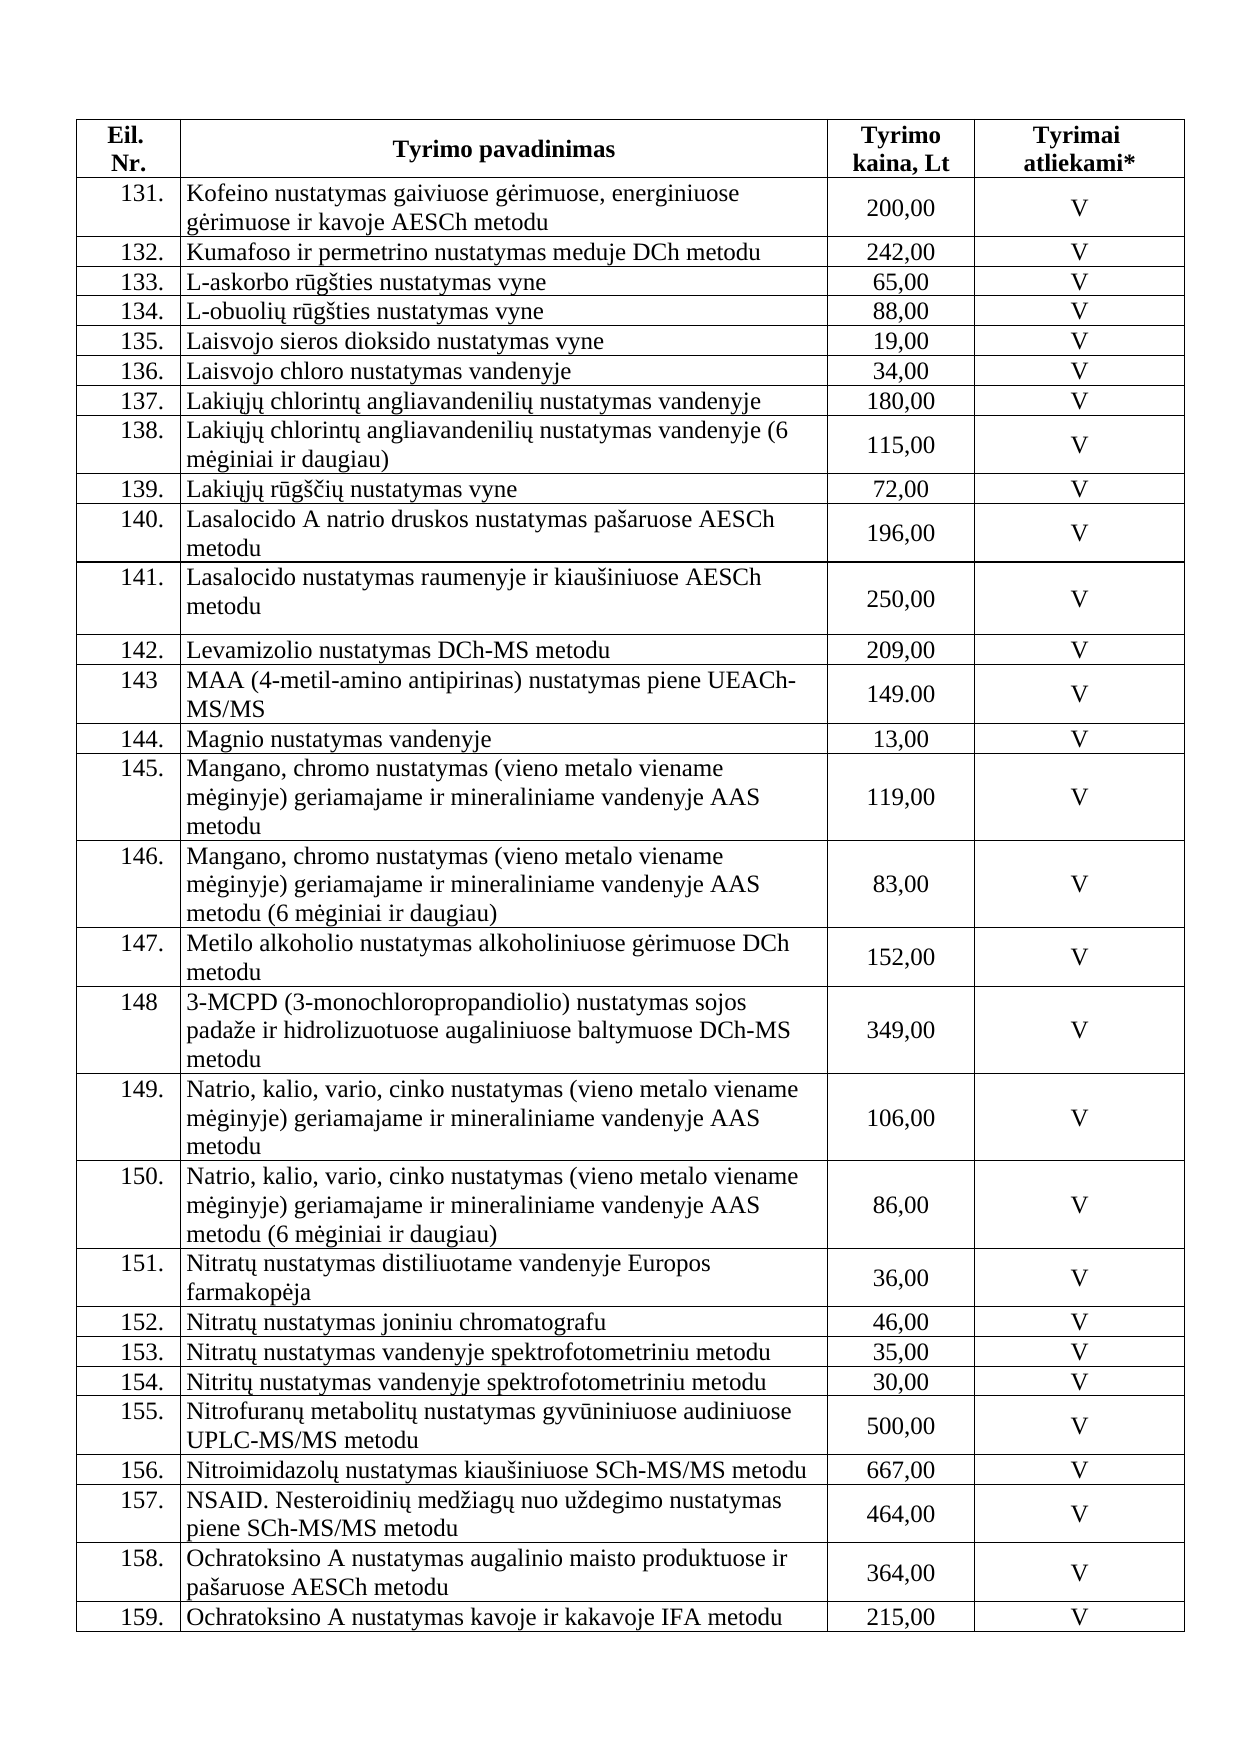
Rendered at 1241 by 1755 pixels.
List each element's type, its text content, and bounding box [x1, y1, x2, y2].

table_cell 364,00 [828, 1543, 974, 1601]
table_cell V [975, 1337, 1184, 1366]
table_cell 19,00 [828, 326, 974, 355]
table_cell 156. [77, 1455, 180, 1484]
table_cell V [975, 563, 1184, 634]
table_cell 349,00 [828, 987, 974, 1073]
table_cell 140. [77, 504, 180, 561]
table_cell Levamizolio nustatymas DCh-MS metodu [181, 635, 827, 664]
table_cell Ochratoksino A nustatymas augalinio maisto produktuose ir pašaruose AESCh metodu [181, 1543, 827, 1601]
table_cell 145. [77, 754, 180, 840]
table_cell 242,00 [828, 237, 974, 266]
table_cell 106,00 [828, 1074, 974, 1160]
table_cell 159. [77, 1602, 180, 1631]
table_cell V [975, 296, 1184, 325]
table_cell 134. [77, 296, 180, 325]
table_cell Ochratoksino A nustatymas kavoje ir kakavoje IFA metodu [181, 1602, 827, 1631]
table_cell 157. [77, 1485, 180, 1542]
table_cell 133. [77, 267, 180, 295]
table_cell Magnio nustatymas vandenyje [181, 724, 827, 752]
table_cell Nitratų nustatymas distiliuotame vandenyje Europos farmakopėja [181, 1249, 827, 1306]
table_cell 132. [77, 237, 180, 266]
table_cell 154. [77, 1367, 180, 1395]
table_cell 131. [77, 178, 180, 236]
table_cell 119,00 [828, 754, 974, 840]
table_cell V [975, 504, 1184, 561]
table_cell 46,00 [828, 1307, 974, 1336]
table_cell V [975, 1602, 1184, 1631]
table_cell Metilo alkoholio nustatymas alkoholiniuose gėrimuose DCh metodu [181, 928, 827, 986]
table_cell 13,00 [828, 724, 974, 752]
table_cell 135. [77, 326, 180, 355]
table_cell 148 [77, 987, 180, 1073]
table_cell 250,00 [828, 563, 974, 634]
table_cell Lakiųjų chlorintų angliavandenilių nustatymas vandenyje [181, 386, 827, 414]
table_cell V [975, 724, 1184, 752]
table_cell Lasalocido nustatymas raumenyje ir kiaušiniuose AESCh metodu [181, 563, 827, 634]
table_cell Nitratų nustatymas joniniu chromatografu [181, 1307, 827, 1336]
table_cell Nitratų nustatymas vandenyje spektrofotometriniu metodu [181, 1337, 827, 1366]
table_cell Nitrofuranų metabolitų nustatymas gyvūniniuose audiniuose UPLC-MS/MS metodu [181, 1396, 827, 1454]
table_cell L-obuolių rūgšties nustatymas vyne [181, 296, 827, 325]
table_cell V [975, 1455, 1184, 1484]
table_cell V [975, 474, 1184, 503]
table_cell V [975, 386, 1184, 414]
table_cell V [975, 1249, 1184, 1306]
table_cell V [975, 326, 1184, 355]
table_cell 146. [77, 841, 180, 927]
table_cell Nitroimidazolų nustatymas kiaušiniuose SCh-MS/MS metodu [181, 1455, 827, 1484]
table_cell L-askorbo rūgšties nustatymas vyne [181, 267, 827, 295]
table_cell V [975, 754, 1184, 840]
table_header Eil. Nr. [77, 120, 180, 177]
table_header Tyrimai atliekami* [975, 120, 1184, 177]
table_cell 151. [77, 1249, 180, 1306]
table_cell Mangano, chromo nustatymas (vieno metalo viename mėginyje) geriamajame ir mineraliniame vandenyje AAS metodu [181, 754, 827, 840]
table_cell 152,00 [828, 928, 974, 986]
table_header Tyrimo kaina, Lt [828, 120, 974, 177]
table_cell V [975, 178, 1184, 236]
table_cell V [975, 665, 1184, 723]
table_cell 143 [77, 665, 180, 723]
table_cell V [975, 987, 1184, 1073]
table_cell 65,00 [828, 267, 974, 295]
table_cell 115,00 [828, 416, 974, 473]
table_cell 155. [77, 1396, 180, 1454]
table_cell 136. [77, 356, 180, 385]
table_cell 209,00 [828, 635, 974, 664]
table_cell 152. [77, 1307, 180, 1336]
table_cell MAA (4-metil-amino antipirinas) nustatymas piene UEACh-MS/MS [181, 665, 827, 723]
table_cell 215,00 [828, 1602, 974, 1631]
table_cell NSAID. Nesteroidinių medžiagų nuo uždegimo nustatymas piene SCh-MS/MS metodu [181, 1485, 827, 1542]
table_cell 3-MCPD (3-monochloropropandiolio) nustatymas sojos padaže ir hidrolizuotuose augaliniuose baltymuose DCh-MS metodu [181, 987, 827, 1073]
table_cell 88,00 [828, 296, 974, 325]
table_cell 72,00 [828, 474, 974, 503]
table_cell V [975, 267, 1184, 295]
table_cell V [975, 1161, 1184, 1247]
table_cell V [975, 1485, 1184, 1542]
table_cell 144. [77, 724, 180, 752]
table_cell 36,00 [828, 1249, 974, 1306]
table_cell 153. [77, 1337, 180, 1366]
table_cell 500,00 [828, 1396, 974, 1454]
table_cell 141. [77, 563, 180, 634]
table_cell 149. [77, 1074, 180, 1160]
table_cell V [975, 1367, 1184, 1395]
table_cell V [975, 841, 1184, 927]
table_cell Nitritų nustatymas vandenyje spektrofotometriniu metodu [181, 1367, 827, 1395]
table_cell 464,00 [828, 1485, 974, 1542]
table_cell Lakiųjų rūgščių nustatymas vyne [181, 474, 827, 503]
table_cell 149.00 [828, 665, 974, 723]
table_cell Natrio, kalio, vario, cinko nustatymas (vieno metalo viename mėginyje) geriamajame ir mineraliniame vandenyje AAS metodu [181, 1074, 827, 1160]
table_cell 667,00 [828, 1455, 974, 1484]
table_cell 139. [77, 474, 180, 503]
table_cell 180,00 [828, 386, 974, 414]
table_cell 196,00 [828, 504, 974, 561]
table_cell V [975, 356, 1184, 385]
table_cell V [975, 1074, 1184, 1160]
table_cell V [975, 635, 1184, 664]
table_cell 142. [77, 635, 180, 664]
table_cell V [975, 1396, 1184, 1454]
table_cell V [975, 1543, 1184, 1601]
table_cell 34,00 [828, 356, 974, 385]
table_cell 83,00 [828, 841, 974, 927]
table_cell 147. [77, 928, 180, 986]
table_cell 86,00 [828, 1161, 974, 1247]
table_cell Natrio, kalio, vario, cinko nustatymas (vieno metalo viename mėginyje) geriamajame ir mineraliniame vandenyje AAS metodu (6 mėginiai ir daugiau) [181, 1161, 827, 1247]
table_cell Mangano, chromo nustatymas (vieno metalo viename mėginyje) geriamajame ir mineraliniame vandenyje AAS metodu (6 mėginiai ir daugiau) [181, 841, 827, 927]
table_cell Lasalocido A natrio druskos nustatymas pašaruose AESCh metodu [181, 504, 827, 561]
table_cell Kofeino nustatymas gaiviuose gėrimuose, energiniuose gėrimuose ir kavoje AESCh metodu [181, 178, 827, 236]
table_cell Lakiųjų chlorintų angliavandenilių nustatymas vandenyje (6 mėginiai ir daugiau) [181, 416, 827, 473]
table_cell 35,00 [828, 1337, 974, 1366]
table_cell Kumafoso ir permetrino nustatymas meduje DCh metodu [181, 237, 827, 266]
table_cell Laisvojo chloro nustatymas vandenyje [181, 356, 827, 385]
table_cell Laisvojo sieros dioksido nustatymas vyne [181, 326, 827, 355]
table_header Tyrimo pavadinimas [181, 120, 827, 177]
table_cell 158. [77, 1543, 180, 1601]
table_cell V [975, 928, 1184, 986]
table_cell 30,00 [828, 1367, 974, 1395]
table_cell V [975, 416, 1184, 473]
table_cell V [975, 237, 1184, 266]
table_cell 200,00 [828, 178, 974, 236]
table_cell 138. [77, 416, 180, 473]
table_cell V [975, 1307, 1184, 1336]
table_cell 137. [77, 386, 180, 414]
table_cell 150. [77, 1161, 180, 1247]
